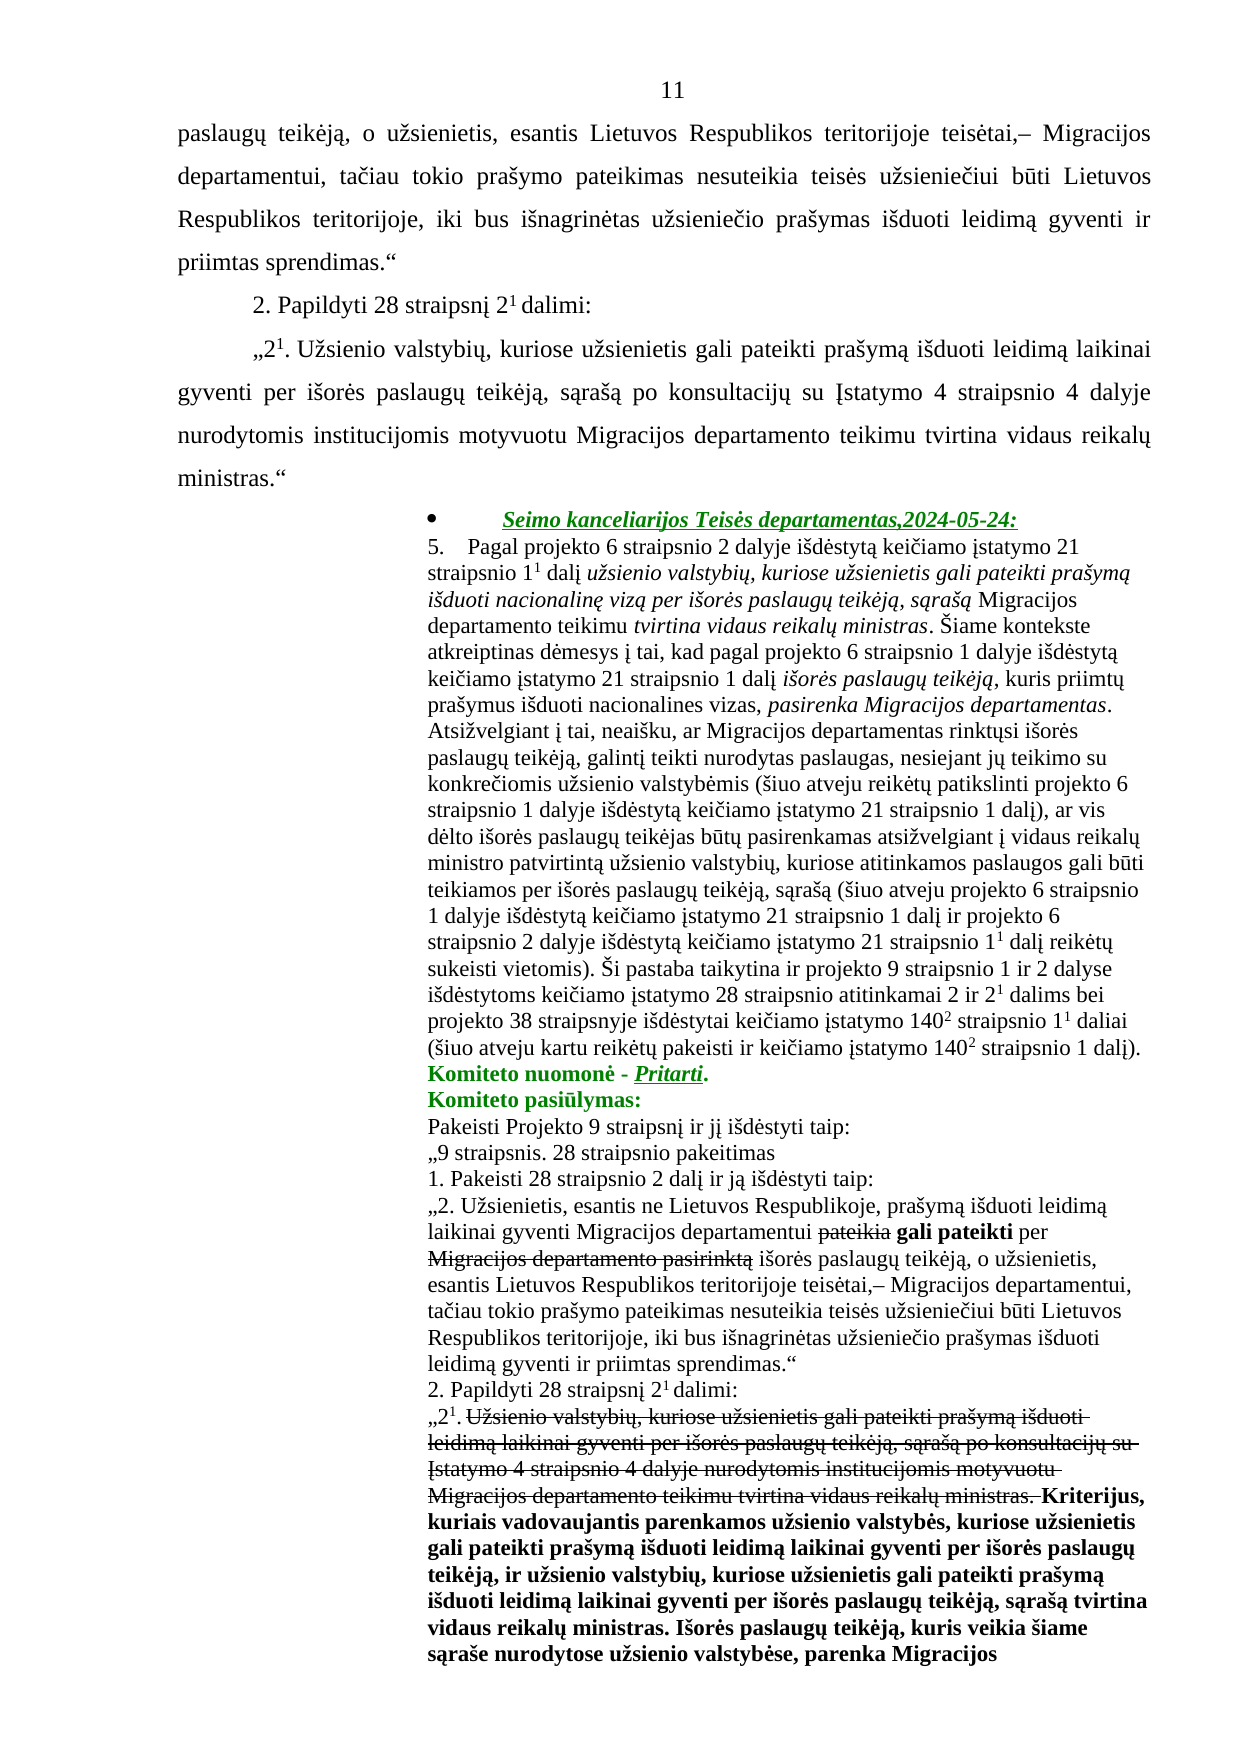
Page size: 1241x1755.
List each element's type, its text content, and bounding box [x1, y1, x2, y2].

text „2. Užsienietis, esantis ne Lietuvos Respublikoje, prašymą išduoti leidimą laikinai gyventi Migracijos departamentui pateikia gali pateikti per Migracijos departamento pasirinktą išorės paslaugų teikėją, o užsienietis, esantis Lietuvos Respublikos teritorijoje teisėtai,– Migracijos departamentui, tačiau tokio prašymo pateikimas nesuteikia teisės užsieniečiui būti Lietuvos Respublikos teritorijoje, iki bus išnagrinėtas užsieniečio prašymas išduoti leidimą gyventi ir priimtas sprendimas.“ [427, 1192, 1152, 1376]
text „9 straipsnis. 28 straipsnio pakeitimas [427, 1139, 1152, 1166]
text Komiteto pasiūlymas: [427, 1086, 1152, 1113]
text 5. Pagal projekto 6 straipsnio 2 dalyje išdėstytą keičiamo įstatymo 21 straipsnio 11 dalį užsienio valstybių, kuriose užsienietis gali pateikti prašymą išduoti nacionalinę vizą per išorės paslaugų teikėją, sąrašą Migracijos departamento teikimu tvirtina vidaus reikalų ministras. Šiame kontekste atkreiptinas dėmesys į tai, kad pagal projekto 6 straipsnio 1 dalyje išdėstytą keičiamo įstatymo 21 straipsnio 1 dalį išorės paslaugų teikėją, kuris priimtų prašymus išduoti nacionalines vizas, pasirenka Migracijos departamentas. Atsižvelgiant į tai, neaišku, ar Migracijos departamentas rinktųsi išorės paslaugų teikėją, galintį teikti nurodytas paslaugas, nesiejant jų teikimo su konkrečiomis užsienio valstybėmis (šiuo atveju reikėtų patikslinti projekto 6 straipsnio 1 dalyje išdėstytą keičiamo įstatymo 21 straipsnio 1 dalį), ar vis dėlto išorės paslaugų teikėjas būtų pasirenkamas atsižvelgiant į vidaus reikalų ministro patvirtintą užsienio valstybių, kuriose atitinkamos paslaugos gali būti teikiamos per išorės paslaugų teikėją, sąrašą (šiuo atveju projekto 6 straipsnio 1 dalyje išdėstytą keičiamo įstatymo 21 straipsnio 1 dalį ir projekto 6 straipsnio 2 dalyje išdėstytą keičiamo įstatymo 21 straipsnio 11 dalį reikėtų sukeisti vietomis). Ši pastaba taikytina ir projekto 9 straipsnio 1 ir 2 dalyse išdėstytoms keičiamo įstatymo 28 straipsnio atitinkamai 2 ir 21 dalims bei projekto 38 straipsnyje išdėstytai keičiamo įstatymo 1402 straipsnio 11 daliai (šiuo atveju kartu reikėtų pakeisti ir keičiamo įstatymo 1402 straipsnio 1 dalį). [427, 533, 1152, 1060]
text 2. Papildyti 28 straipsnį 21 dalimi: [177, 291, 1152, 319]
text „21. Užsienio valstybių, kuriose užsienietis gali pateikti prašymą išduoti leidimą laikinai gyventi per išorės paslaugų teikėją, sąrašą po konsultacijų su Įstatymo 4 straipsnio 4 dalyje nurodytomis institucijomis motyvuotu Migracijos departamento teikimu tvirtina vidaus reikalų ministras. Kriterijus, kuriais vadovaujantis parenkamos užsienio valstybės, kuriose užsienietis gali pateikti prašymą išduoti leidimą laikinai gyventi per išorės paslaugų teikėją, ir užsienio valstybių, kuriose užsienietis gali pateikti prašymą išduoti leidimą laikinai gyventi per išorės paslaugų teikėją, sąrašą tvirtina vidaus reikalų ministras. Išorės paslaugų teikėją, kuris veikia šiame sąraše nurodytose užsienio valstybėse, parenka Migracijos [427, 1403, 1152, 1666]
text paslaugų teikėją, o užsienietis, esantis Lietuvos Respublikos teritorijoje teisėtai,– Migracijos departamentui, tačiau tokio prašymo pateikimas nesuteikia teisės užsieniečiui būti Lietuvos Respublikos teritorijoje, iki bus išnagrinėtas užsieniečio prašymas išduoti leidimą gyventi ir priimtas sprendimas.“ [177, 118, 1152, 276]
text 2. Papildyti 28 straipsnį 21 dalimi: [427, 1376, 1152, 1403]
text „21. Užsienio valstybių, kuriose užsienietis gali pateikti prašymą išduoti leidimą laikinai gyventi per išorės paslaugų teikėją, sąrašą po konsultacijų su Įstatymo 4 straipsnio 4 dalyje nurodytomis institucijomis motyvuotu Migracijos departamento teikimu tvirtina vidaus reikalų ministras.“ [177, 334, 1152, 492]
list Seimo kanceliarijos Teisės departamentas,2024-05-24: [427, 506, 1152, 533]
text Pakeisti Projekto 9 straipsnį ir jį išdėstyti taip: [427, 1113, 1152, 1139]
text Komiteto nuomonė - Pritarti. [427, 1060, 1152, 1086]
text 1. Pakeisti 28 straipsnio 2 dalį ir ją išdėstyti taip: [427, 1166, 1152, 1192]
